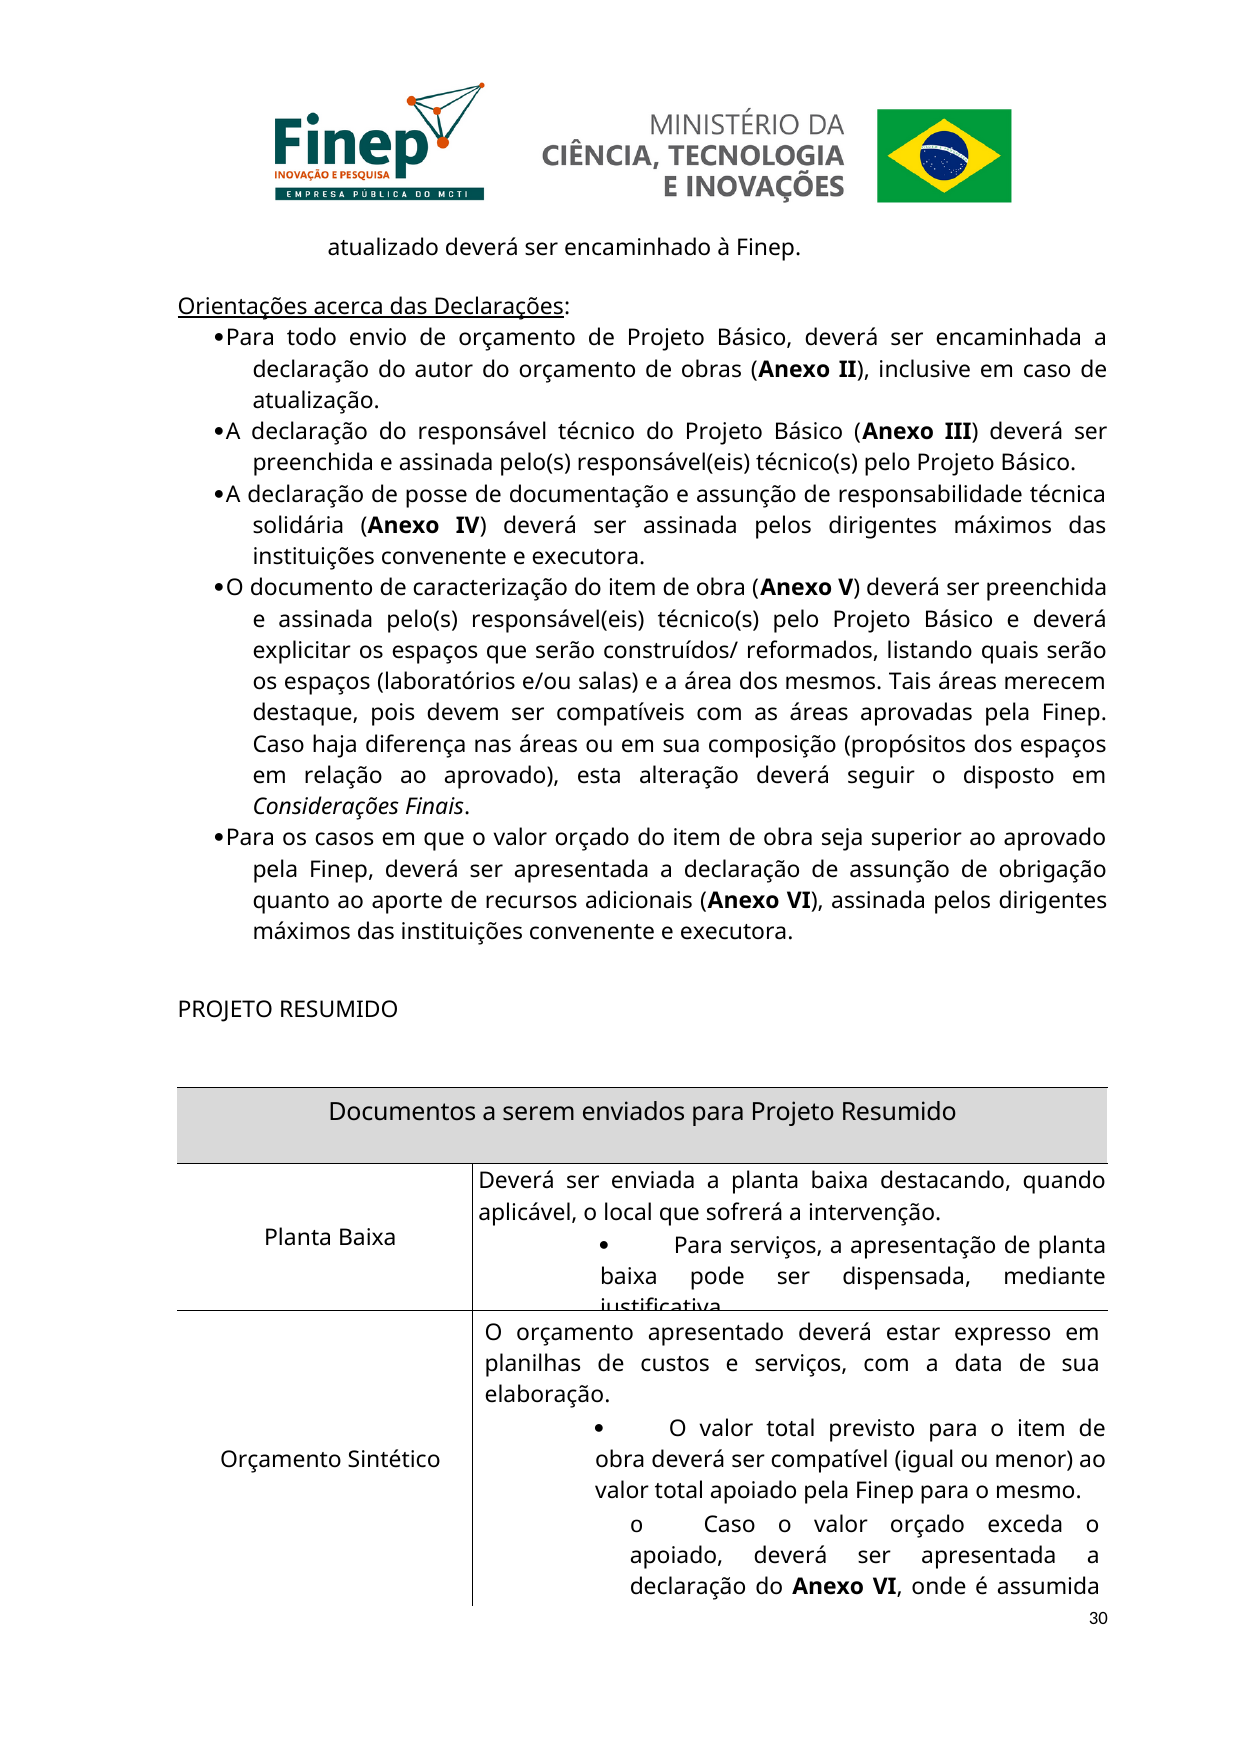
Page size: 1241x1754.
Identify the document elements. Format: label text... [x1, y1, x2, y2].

list atualizado deverá ser encaminhado à Finep. [290, 230, 1107, 262]
text PROJETO RESUMIDO [177, 993, 1107, 1024]
text Orientações acerca das Declarações: [177, 290, 1107, 321]
list A declaração do responsável técnico do Projeto Básico (Anexo III) deverá ser preenchida e assinada pelo(s) responsável(eis) técnico(s) pelo Projeto Básico. [215, 415, 1107, 478]
table_cell Deverá ser enviada a planta baixa destacando, quando aplicável, o local que sofrerá a intervenção. Para serviços, a apresentação de planta baixa pode ser dispensada, mediante justificativa. [473, 1164, 1107, 1310]
table_cell O orçamento apresentado deverá estar expresso em planilhas de custos e serviços, com a data de sua elaboração. O valor total previsto para o item de obra deverá ser compatível (igual ou menor) ao valor total apoiado pela Finep para o mesmo. Caso o valor orçado exceda o apoiado, deverá ser apresentada a declaração do Anexo VI, onde é assumida [473, 1311, 1107, 1606]
list O documento de caracterização do item de obra (Anexo V) deverá ser preenchida e assinada pelo(s) responsável(eis) técnico(s) pelo Projeto Básico e deverá explicitar os espaços que serão construídos/ reformados, listando quais serão os espaços (laboratórios e/ou salas) e a área dos mesmos. Tais áreas merecem destaque, pois devem ser compatíveis com as áreas aprovadas pela Finep. Caso haja diferença nas áreas ou em sua composição (propósitos dos espaços em relação ao aprovado), esta alteração deverá seguir o disposto em Considerações Finais. [215, 571, 1107, 821]
table_cell Planta Baixa [177, 1164, 472, 1310]
table_header Documentos a serem enviados para Projeto Resumido [177, 1088, 1107, 1163]
list Para os casos em que o valor orçado do item de obra seja superior ao aprovado pela Finep, deverá ser apresentada a declaração de assunção de obrigação quanto ao aporte de recursos adicionais (Anexo VI), assinada pelos dirigentes máximos das instituições convenente e executora. [215, 821, 1107, 946]
table_cell Orçamento Sintético [177, 1311, 472, 1606]
list A declaração de posse de documentação e assunção de responsabilidade técnica solidária (Anexo IV) deverá ser assinada pelos dirigentes máximos das instituições convenente e executora. [215, 478, 1107, 571]
list Para todo envio de orçamento de Projeto Básico, deverá ser encaminhada a declaração do autor do orçamento de obras (Anexo II), inclusive em caso de atualização. [215, 321, 1107, 415]
